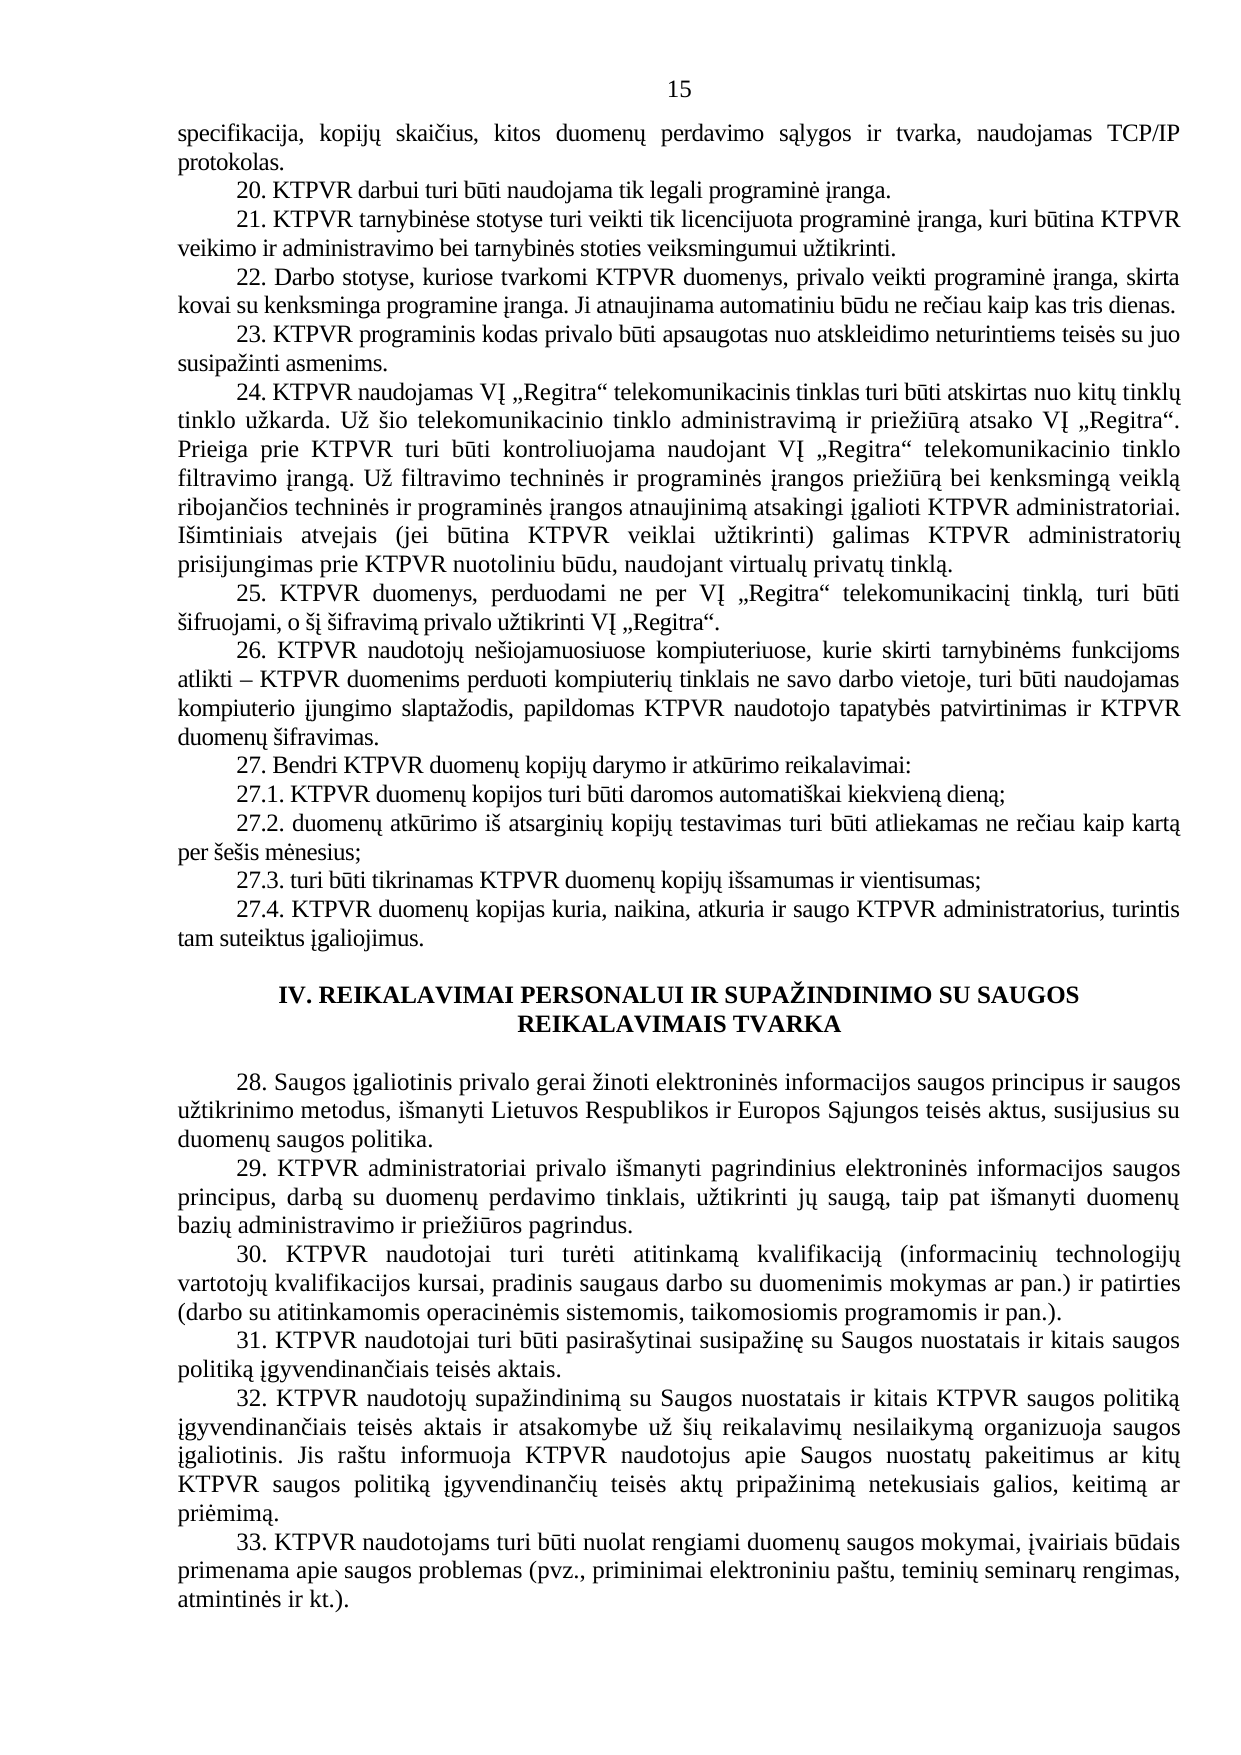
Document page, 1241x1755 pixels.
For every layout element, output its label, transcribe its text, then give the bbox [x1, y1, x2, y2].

text 33. KTPVR naudotojams turi būti nuolat rengiami duomenų saugos mokymai, įvairiais būdais primenama apie saugos problemas (pvz., priminimai elektroniniu paštu, teminių seminarų rengimas, atmintinės ir kt.). [177, 1527, 1181, 1613]
text IV. REIKALAVIMAI PERSONALUI IR SUPAŽINDINIMO SU SAUGOS REIKALAVIMAIS TVARKA [177, 981, 1181, 1038]
text 27.1. KTPVR duomenų kopijos turi būti daromos automatiškai kiekvieną dieną; [177, 779, 1181, 808]
text 24. KTPVR naudojamas VĮ „Regitra“ telekomunikacinis tinklas turi būti atskirtas nuo kitų tinklų tinklo užkarda. Už šio telekomunikacinio tinklo administravimą ir priežiūrą atsako VĮ „Regitra“. Prieiga prie KTPVR turi būti kontroliuojama naudojant VĮ „Regitra“ telekomunikacinio tinklo filtravimo įrangą. Už filtravimo techninės ir programinės įrangos priežiūrą bei kenksmingą veiklą ribojančios techninės ir programinės įrangos atnaujinimą atsakingi įgalioti KTPVR administratoriai. Išimtiniais atvejais (jei būtina KTPVR veiklai užtikrinti) galimas KTPVR administratorių prisijungimas prie KTPVR nuotoliniu būdu, naudojant virtualų privatų tinklą. [177, 377, 1181, 578]
text 29. KTPVR administratoriai privalo išmanyti pagrindinius elektroninės informacijos saugos principus, darbą su duomenų perdavimo tinklais, užtikrinti jų saugą, taip pat išmanyti duomenų bazių administravimo ir priežiūros pagrindus. [177, 1153, 1181, 1239]
text 22. Darbo stotyse, kuriose tvarkomi KTPVR duomenys, privalo veikti programinė įranga, skirta kovai su kenksminga programine įranga. Ji atnaujinama automatiniu būdu ne rečiau kaip kas tris dienas. [177, 262, 1181, 319]
text 28. Saugos įgaliotinis privalo gerai žinoti elektroninės informacijos saugos principus ir saugos užtikrinimo metodus, išmanyti Lietuvos Respublikos ir Europos Sąjungos teisės aktus, susijusius su duomenų saugos politika. [177, 1067, 1181, 1153]
text 30. KTPVR naudotojai turi turėti atitinkamą kvalifikaciją (informacinių technologijų vartotojų kvalifikacijos kursai, pradinis saugaus darbo su duomenimis mokymas ar pan.) ir patirties (darbo su atitinkamomis operacinėmis sistemomis, taikomosiomis programomis ir pan.). [177, 1239, 1181, 1326]
text 31. KTPVR naudotojai turi būti pasirašytinai susipažinę su Saugos nuostatais ir kitais saugos politiką įgyvendinančiais teisės aktais. [177, 1326, 1181, 1383]
text 27. Bendri KTPVR duomenų kopijų darymo ir atkūrimo reikalavimai: [177, 751, 1181, 779]
text 20. KTPVR darbui turi būti naudojama tik legali programinė įranga. [177, 176, 1181, 204]
text 32. KTPVR naudotojų supažindinimą su Saugos nuostatais ir kitais KTPVR saugos politiką įgyvendinančiais teisės aktais ir atsakomybe už šių reikalavimų nesilaikymą organizuoja saugos įgaliotinis. Jis raštu informuoja KTPVR naudotojus apie Saugos nuostatų pakeitimus ar kitų KTPVR saugos politiką įgyvendinančių teisės aktų pripažinimą netekusiais galios, keitimą ar priėmimą. [177, 1383, 1181, 1527]
text 27.3. turi būti tikrinamas KTPVR duomenų kopijų išsamumas ir vientisumas; [177, 866, 1181, 894]
text 27.4. KTPVR duomenų kopijas kuria, naikina, atkuria ir saugo KTPVR administratorius, turintis tam suteiktus įgaliojimus. [177, 894, 1181, 952]
text specifikacija, kopijų skaičius, kitos duomenų perdavimo sąlygos ir tvarka, naudojamas TCP/IP protokolas. [177, 118, 1181, 176]
text 21. KTPVR tarnybinėse stotyse turi veikti tik licencijuota programinė įranga, kuri būtina KTPVR veikimo ir administravimo bei tarnybinės stoties veiksmingumui užtikrinti. [177, 204, 1181, 262]
text 23. KTPVR programinis kodas privalo būti apsaugotas nuo atskleidimo neturintiems teisės su juo susipažinti asmenims. [177, 319, 1181, 377]
text 25. KTPVR duomenys, perduodami ne per VĮ „Regitra“ telekomunikacinį tinklą, turi būti šifruojami, o šį šifravimą privalo užtikrinti VĮ „Regitra“. [177, 578, 1181, 636]
text 27.2. duomenų atkūrimo iš atsarginių kopijų testavimas turi būti atliekamas ne rečiau kaip kartą per šešis mėnesius; [177, 808, 1181, 866]
text 26. KTPVR naudotojų nešiojamuosiuose kompiuteriuose, kurie skirti tarnybinėms funkcijoms atlikti – KTPVR duomenims perduoti kompiuterių tinklais ne savo darbo vietoje, turi būti naudojamas kompiuterio įjungimo slaptažodis, papildomas KTPVR naudotojo tapatybės patvirtinimas ir KTPVR duomenų šifravimas. [177, 636, 1181, 751]
